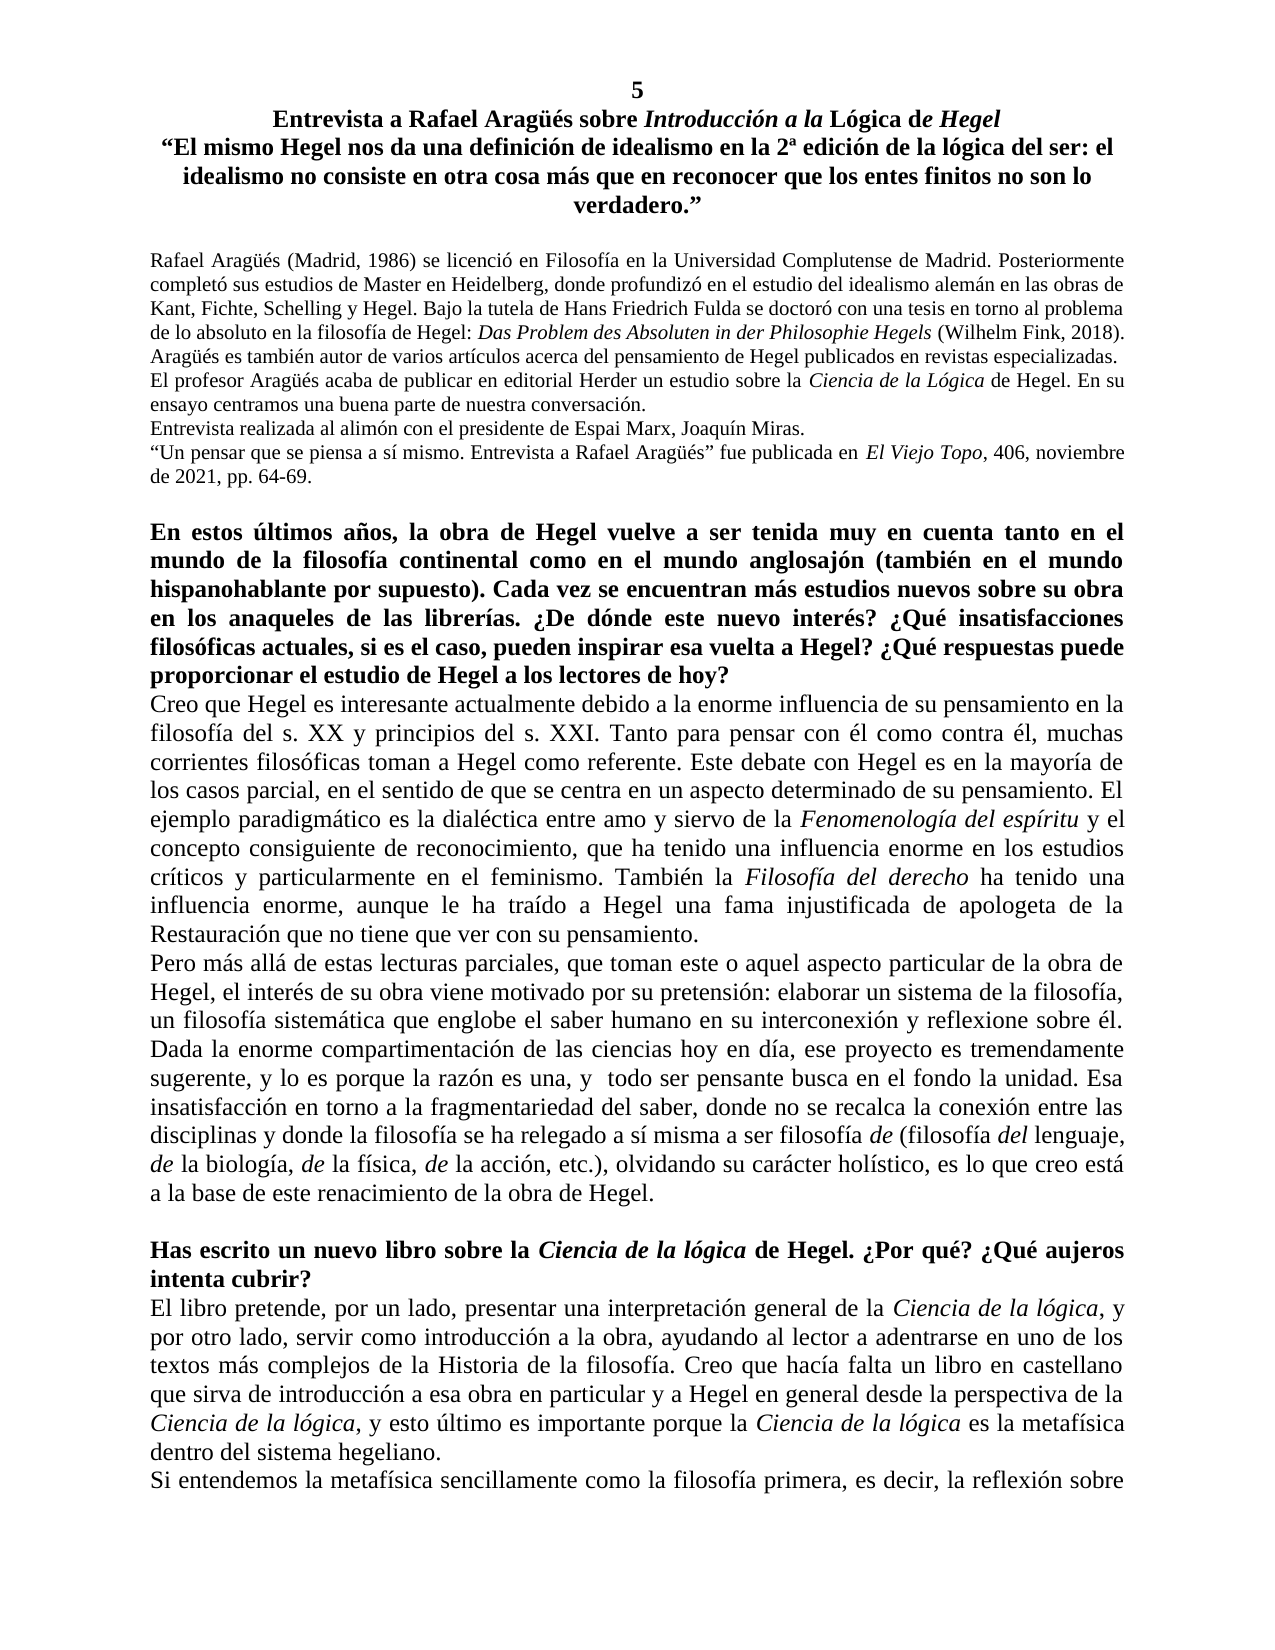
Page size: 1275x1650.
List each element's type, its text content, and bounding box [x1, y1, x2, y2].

text “Un pensar que se piensa a sí mismo. Entrevista a Rafael Aragüés” fue publicada en El Viejo Topo, 406, noviembre de 2021, pp. 64-69. [150, 440, 1125, 488]
text Si entendemos la metafísica sencillamente como la filosofía primera, es decir, la reflexión sobre [150, 1466, 1125, 1494]
text Pero más allá de estas lecturas parciales, que toman este o aquel aspecto particular de la obra de Hegel, el interés de su obra viene motivado por su pretensión: elaborar un sistema de la filosofía, un filosofía sistemática que englobe el saber humano en su interconexión y reflexione sobre él. Dada la enorme compartimentación de las ciencias hoy en día, ese proyecto es tremendamente sugerente, y lo es porque la razón es una, y todo ser pensante busca en el fondo la unidad. Esa insatisfacción en torno a la fragmentariedad del saber, donde no se recalca la conexión entre las disciplinas y donde la filosofía se ha relegado a sí misma a ser filosofía de (filosofía del lenguaje, de la biología, de la física, de la acción, etc.), olvidando su carácter holístico, es lo que creo está a la base de este renacimiento de la obra de Hegel. [150, 948, 1125, 1207]
text Entrevista realizada al alimón con el presidente de Espai Marx, Joaquín Miras. [150, 416, 1125, 440]
text “El mismo Hegel nos da una definición de idealismo en la 2ª edición de la lógica del ser: el idealismo no consiste en otra cosa más que en reconocer que los entes finitos no son lo verdadero.” [150, 132, 1125, 219]
text Entrevista a Rafael Aragüés sobre Introducción a la Lógica de Hegel [150, 104, 1125, 132]
text 5 [150, 75, 1125, 104]
text Has escrito un nuevo libro sobre la Ciencia de la lógica de Hegel. ¿Por qué? ¿Qué aujeros intenta cubrir? [150, 1236, 1125, 1293]
text En estos últimos años, la obra de Hegel vuelve a ser tenida muy en cuenta tanto en el mundo de la filosofía continental como en el mundo anglosajón (también en el mundo hispanohablante por supuesto). Cada vez se encuentran más estudios nuevos sobre su obra en los anaqueles de las librerías. ¿De dónde este nuevo interés? ¿Qué insatisfacciones filosóficas actuales, si es el caso, pueden inspirar esa vuelta a Hegel? ¿Qué respuestas puede proporcionar el estudio de Hegel a los lectores de hoy? [150, 517, 1125, 689]
text El libro pretende, por un lado, presentar una interpretación general de la Ciencia de la lógica, y por otro lado, servir como introducción a la obra, ayudando al lector a adentrarse en uno de los textos más complejos de la Historia de la filosofía. Creo que hacía falta un libro en castellano que sirva de introducción a esa obra en particular y a Hegel en general desde la perspectiva de la Ciencia de la lógica, y esto último es importante porque la Ciencia de la lógica es la metafísica dentro del sistema hegeliano. [150, 1293, 1125, 1466]
text El profesor Aragüés acaba de publicar en editorial Herder un estudio sobre la Ciencia de la Lógica de Hegel. En su ensayo centramos una buena parte de nuestra conversación. [150, 368, 1125, 416]
text Rafael Aragüés (Madrid, 1986) se licenció en Filosofía en la Universidad Complutense de Madrid. Posteriormente completó sus estudios de Master en Heidelberg, donde profundizó en el estudio del idealismo alemán en las obras de Kant, Fichte, Schelling y Hegel. Bajo la tutela de Hans Friedrich Fulda se doctoró con una tesis en torno al problema de lo absoluto en la filosofía de Hegel: Das Problem des Absoluten in der Philosophie Hegels (Wilhelm Fink, 2018). Aragüés es también autor de varios artículos acerca del pensamiento de Hegel publicados en revistas especializadas. [150, 247, 1125, 368]
text Creo que Hegel es interesante actualmente debido a la enorme influencia de su pensamiento en la filosofía del s. XX y principios del s. XXI. Tanto para pensar con él como contra él, muchas corrientes filosóficas toman a Hegel como referente. Este debate con Hegel es en la mayoría de los casos parcial, en el sentido de que se centra en un aspecto determinado de su pensamiento. El ejemplo paradigmático es la dialéctica entre amo y siervo de la Fenomenología del espíritu y el concepto consiguiente de reconocimiento, que ha tenido una influencia enorme en los estudios críticos y particularmente en el feminismo. También la Filosofía del derecho ha tenido una influencia enorme, aunque le ha traído a Hegel una fama injustificada de apologeta de la Restauración que no tiene que ver con su pensamiento. [150, 689, 1125, 948]
